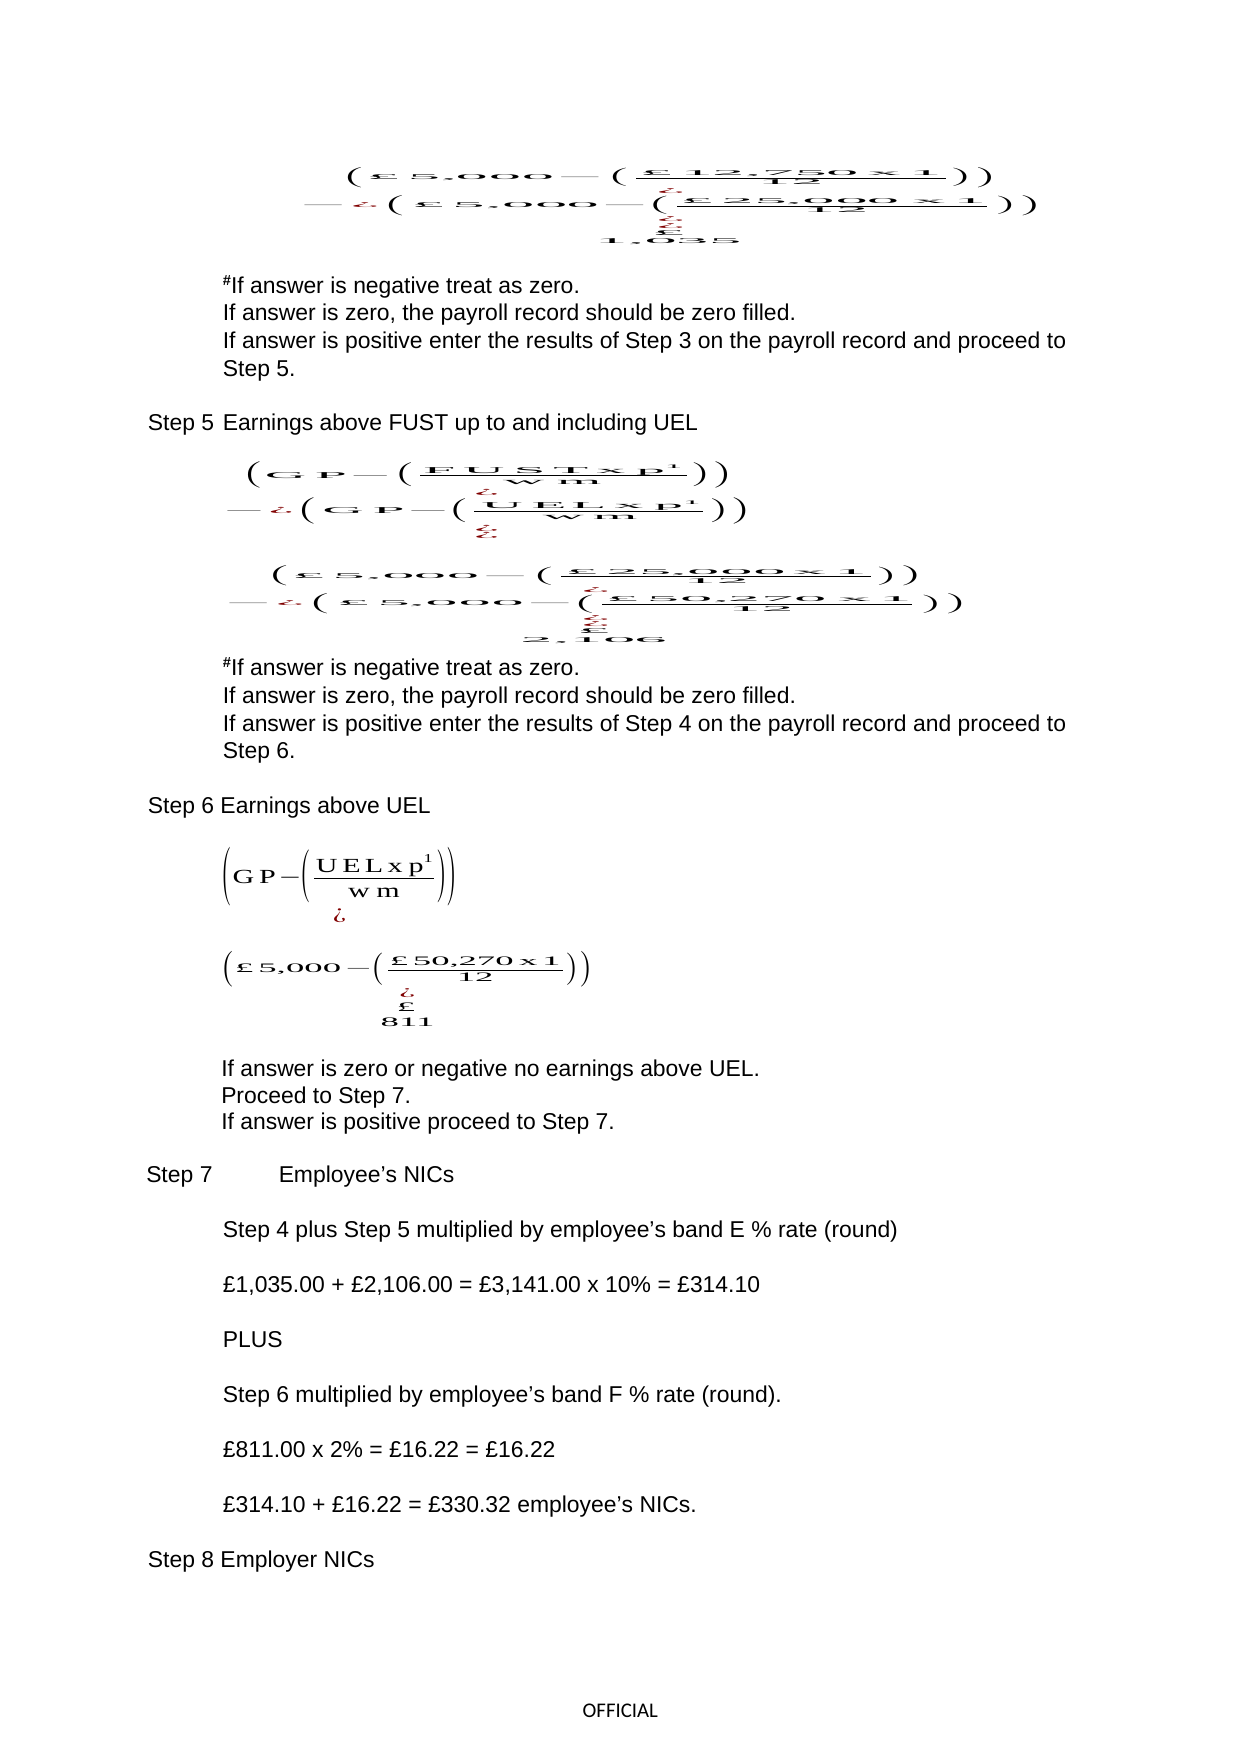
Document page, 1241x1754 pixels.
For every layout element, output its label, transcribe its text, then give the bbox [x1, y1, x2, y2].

text #If answer is negative treat as zero. [146, 272, 1124, 298]
text #If answer is negative treat as zero. [146, 654, 1124, 681]
text If answer is positive enter the results of Step 4 on the payroll record and proceed to [223, 709, 1124, 736]
text If answer is positive enter the results of Step 3 on the payroll record and proceed to [223, 327, 1124, 353]
text Step 6 multiplied by employee’s band F % rate (round). [146, 1381, 1124, 1407]
text Step 6. [223, 737, 1124, 763]
text Step 6 Earnings above UEL [148, 792, 1124, 819]
text If answer is zero, the payroll record should be zero filled. [146, 682, 1124, 708]
text £314.10 + £16.22 = £330.32 employee’s NICs. [146, 1491, 1124, 1517]
text If answer is zero, the payroll record should be zero filled. [146, 299, 1124, 326]
text £1,035.00 + £2,106.00 = £3,141.00 x 10% = £314.10 [146, 1271, 1124, 1297]
text Proceed to Step 7. [146, 1082, 1124, 1108]
text PLUS [146, 1326, 1124, 1352]
text Step 8 Employer NICs [148, 1546, 1124, 1572]
text £811.00 x 2% = £16.22 = £16.22 [146, 1436, 1124, 1462]
text Step 4 plus Step 5 multiplied by employee’s band E % rate (round) [146, 1216, 1124, 1242]
text If answer is positive proceed to Step 7. [146, 1108, 1124, 1134]
text Step 5. [223, 354, 1124, 381]
text Step 7 Employee’s NICs [146, 1161, 1124, 1187]
text Step 5 Earnings above FUST up to and including UEL [148, 408, 1122, 435]
text If answer is zero or negative no earnings above UEL. [146, 1055, 1124, 1082]
